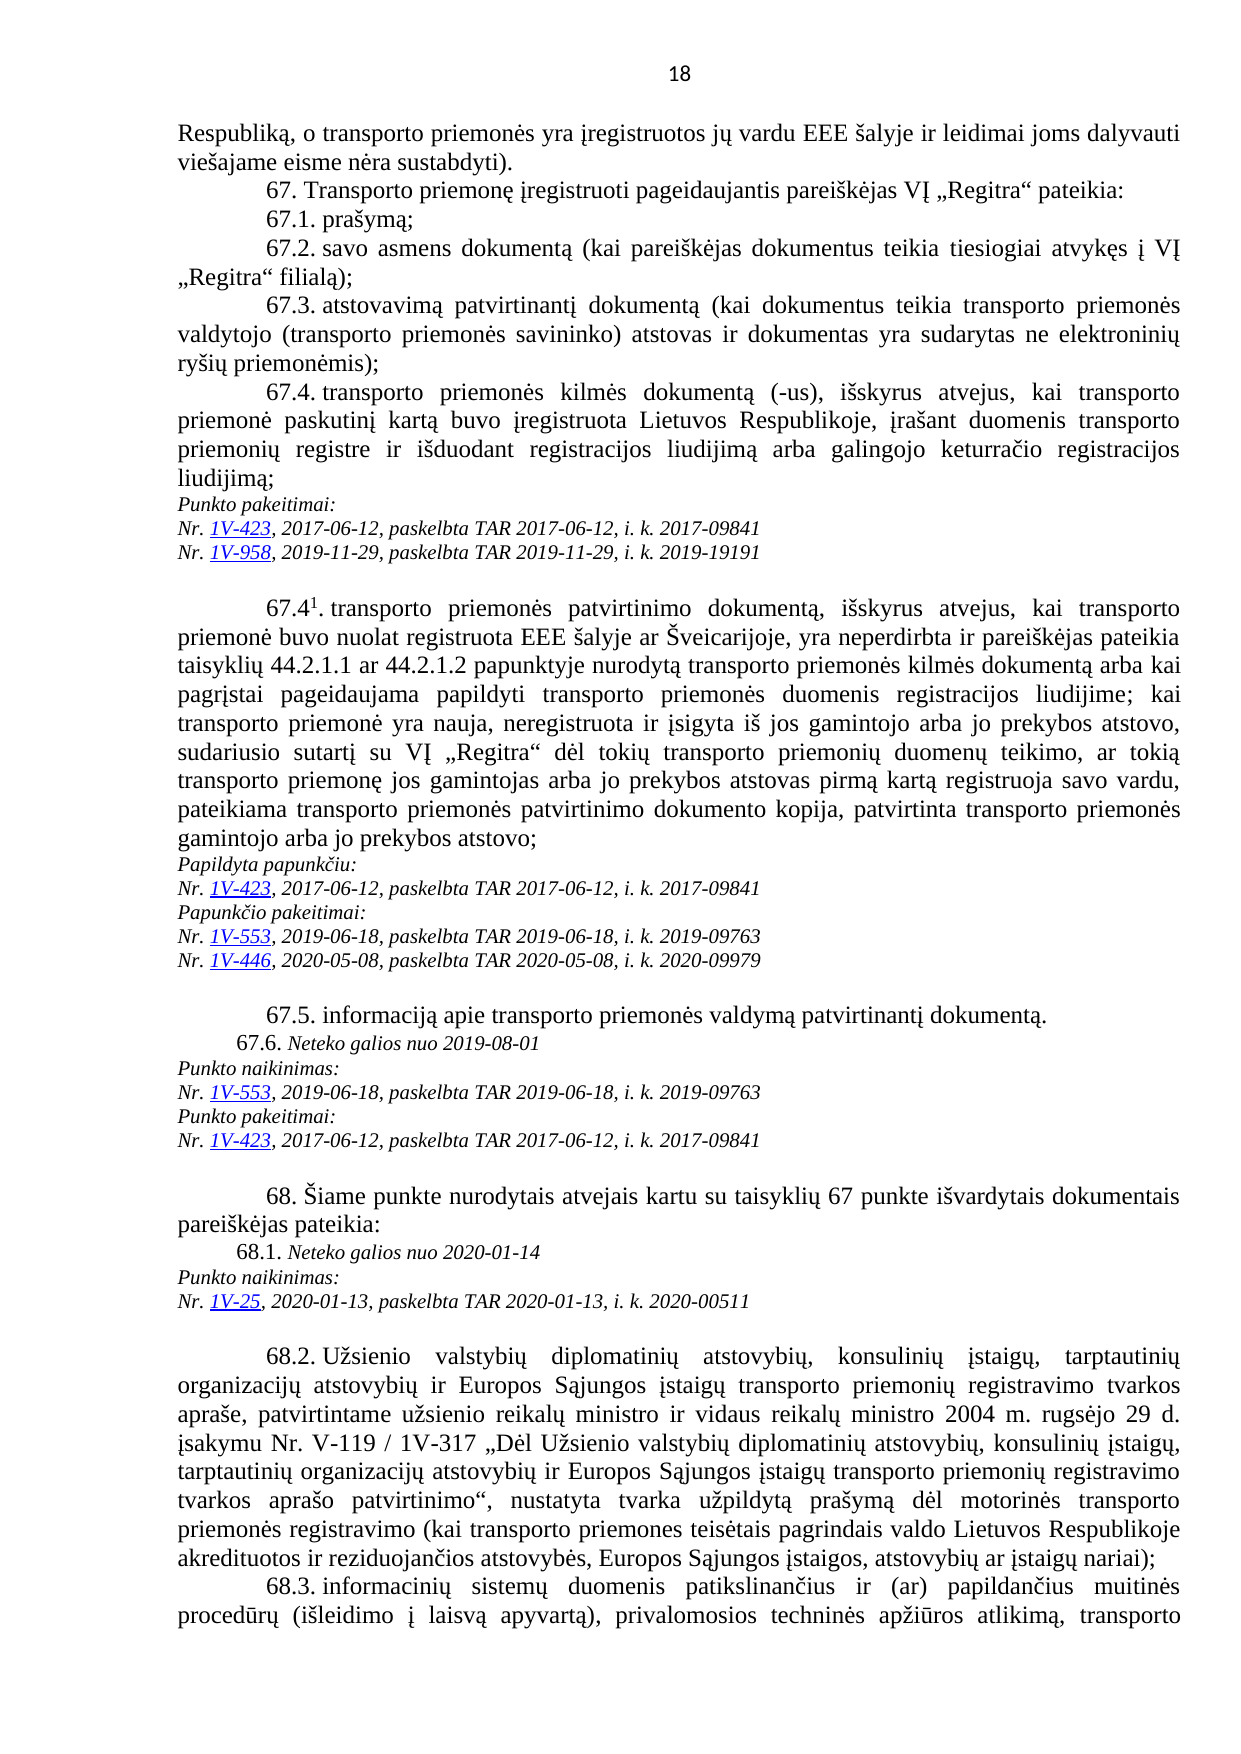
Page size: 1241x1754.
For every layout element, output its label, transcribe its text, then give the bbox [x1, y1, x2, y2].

text Nr. 1V-553, 2019-06-18, paskelbta TAR 2019-06-18, i. k. 2019-09763 [177, 924, 1181, 948]
text 67. Transporto priemonę įregistruoti pageidaujantis pareiškėjas VĮ „Regitra“ pateikia: [177, 176, 1181, 204]
text 68. Šiame punkte nurodytais atvejais kartu su taisyklių 67 punkte išvardytais dokumentais pareiškėjas pateikia: [177, 1181, 1181, 1238]
text Nr. 1V-423, 2017-06-12, paskelbta TAR 2017-06-12, i. k. 2017-09841 [177, 516, 1181, 540]
text 67.3. atstovavimą patvirtinantį dokumentą (kai dokumentus teikia transporto priemonės valdytojo (transporto priemonės savininko) atstovas ir dokumentas yra sudarytas ne elektroninių ryšių priemonėmis); [177, 291, 1181, 377]
text Punkto naikinimas: [177, 1056, 1181, 1080]
text Papunkčio pakeitimai: [177, 900, 1181, 924]
text 68.2. Užsienio valstybių diplomatinių atstovybių, konsulinių įstaigų, tarptautinių organizacijų atstovybių ir Europos Sąjungos įstaigų transporto priemonių registravimo tvarkos apraše, patvirtintame užsienio reikalų ministro ir vidaus reikalų ministro 2004 m. rugsėjo 29 d. įsakymu Nr. V-119 / 1V-317 „Dėl Užsienio valstybių diplomatinių atstovybių, konsulinių įstaigų, tarptautinių organizacijų atstovybių ir Europos Sąjungos įstaigų transporto priemonių registravimo tvarkos aprašo patvirtinimo“, nustatyta tvarka užpildytą prašymą dėl motorinės transporto priemonės registravimo (kai transporto priemones teisėtais pagrindais valdo Lietuvos Respublikoje akredituotos ir reziduojančios atstovybės, Europos Sąjungos įstaigos, atstovybių ar įstaigų nariai); [177, 1341, 1181, 1571]
text 68.3. informacinių sistemų duomenis patikslinančius ir (ar) papildančius muitinės procedūrų (išleidimo į laisvą apyvartą), privalomosios techninės apžiūros atlikimą, transporto [177, 1571, 1181, 1629]
text Respubliką, o transporto priemonės yra įregistruotos jų vardu EEE šalyje ir leidimai joms dalyvauti viešajame eisme nėra sustabdyti). [177, 118, 1181, 176]
text 67.5. informaciją apie transporto priemonės valdymą patvirtinantį dokumentą. [177, 1001, 1181, 1029]
text Nr. 1V-423, 2017-06-12, paskelbta TAR 2017-06-12, i. k. 2017-09841 [177, 1128, 1181, 1152]
text Nr. 1V-423, 2017-06-12, paskelbta TAR 2017-06-12, i. k. 2017-09841 [177, 876, 1181, 900]
text Nr. 1V-958, 2019-11-29, paskelbta TAR 2019-11-29, i. k. 2019-19191 [177, 540, 1181, 564]
text 67.4. transporto priemonės kilmės dokumentą (-us), išskyrus atvejus, kai transporto priemonė paskutinį kartą buvo įregistruota Lietuvos Respublikoje, įrašant duomenis transporto priemonių registre ir išduodant registracijos liudijimą arba galingojo keturračio registracijos liudijimą; [177, 377, 1181, 492]
text 67.6. Neteko galios nuo 2019-08-01 [177, 1029, 1181, 1056]
text Papildyta papunkčiu: [177, 852, 1181, 876]
text Punkto naikinimas: [177, 1264, 1181, 1289]
text 68.1. Neteko galios nuo 2020-01-14 [177, 1238, 1181, 1264]
text Nr. 1V-446, 2020-05-08, paskelbta TAR 2020-05-08, i. k. 2020-09979 [177, 948, 1181, 972]
text 67.2. savo asmens dokumentą (kai pareiškėjas dokumentus teikia tiesiogiai atvykęs į VĮ „Regitra“ filialą); [177, 233, 1181, 291]
text Nr. 1V-553, 2019-06-18, paskelbta TAR 2019-06-18, i. k. 2019-09763 [177, 1080, 1181, 1104]
text 67.41. transporto priemonės patvirtinimo dokumentą, išskyrus atvejus, kai transporto priemonė buvo nuolat registruota EEE šalyje ar Šveicarijoje, yra neperdirbta ir pareiškėjas pateikia taisyklių 44.2.1.1 ar 44.2.1.2 papunktyje nurodytą transporto priemonės kilmės dokumentą arba kai pagrįstai pageidaujama papildyti transporto priemonės duomenis registracijos liudijime; kai transporto priemonė yra nauja, neregistruota ir įsigyta iš jos gamintojo arba jo prekybos atstovo, sudariusio sutartį su VĮ „Regitra“ dėl tokių transporto priemonių duomenų teikimo, ar tokią transporto priemonę jos gamintojas arba jo prekybos atstovas pirmą kartą registruoja savo vardu, pateikiama transporto priemonės patvirtinimo dokumento kopija, patvirtinta transporto priemonės gamintojo arba jo prekybos atstovo; [177, 593, 1181, 852]
text Nr. 1V-25, 2020-01-13, paskelbta TAR 2020-01-13, i. k. 2020-00511 [177, 1289, 1181, 1313]
text Punkto pakeitimai: [177, 492, 1181, 516]
text Punkto pakeitimai: [177, 1104, 1181, 1128]
text 67.1. prašymą; [177, 204, 1181, 233]
